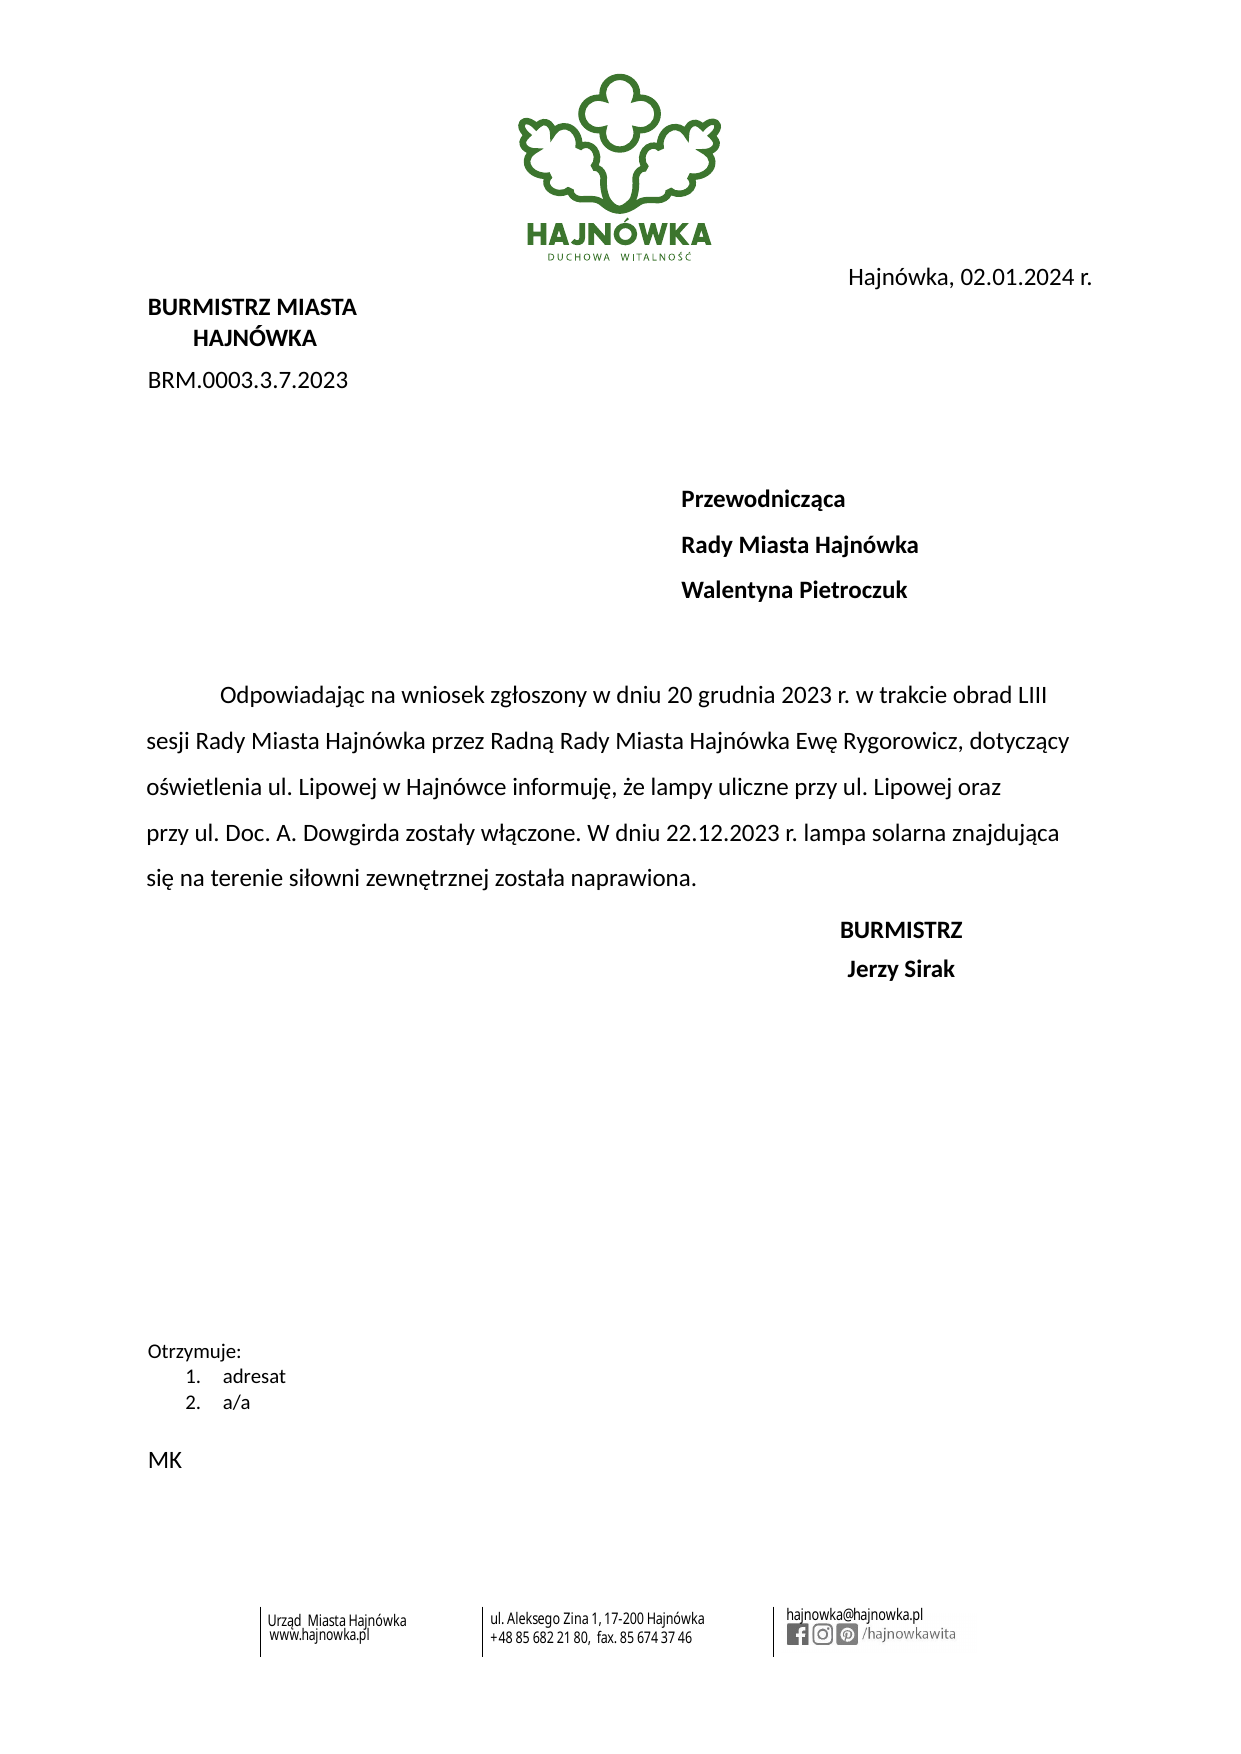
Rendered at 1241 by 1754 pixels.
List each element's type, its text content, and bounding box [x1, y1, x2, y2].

text Walentyna Pietroczuk [681, 575, 1093, 605]
text Otrzymuje: [148, 1338, 1093, 1364]
text BRM.0003.3.7.2023 [148, 364, 1093, 395]
text BURMISTRZ [710, 914, 1093, 944]
list adresat [185, 1364, 1093, 1389]
text MK [148, 1444, 1093, 1474]
text Rady Miasta Hajnówka [681, 529, 1093, 559]
text Jerzy Sirak [710, 953, 1093, 984]
text HAJNÓWKA [193, 322, 1093, 352]
text Przewodnicząca [681, 483, 1093, 514]
text Hajnówka, 02.01.2024 r. [148, 261, 1093, 291]
text BURMISTRZ MIASTA [148, 291, 1093, 322]
list a/a [185, 1389, 1093, 1414]
text Odpowiadając na wniosek zgłoszony w dniu 20 grudnia 2023 r. w trakcie obrad LIII sesji Rady Miasta Hajnówka przez Radną Rady Miasta Hajnówka Ewę Rygorowicz, dotyczący oświetlenia ul. Lipowej w Hajnówce informuję, że lampy uliczne przy ul. Lipowej oraz przy ul. Doc. A. Dowgirda zostały włączone. W dniu 22.12.2023 r. lampa solarna znajdująca się na terenie siłowni zewnętrznej została naprawiona. [146, 679, 1093, 893]
